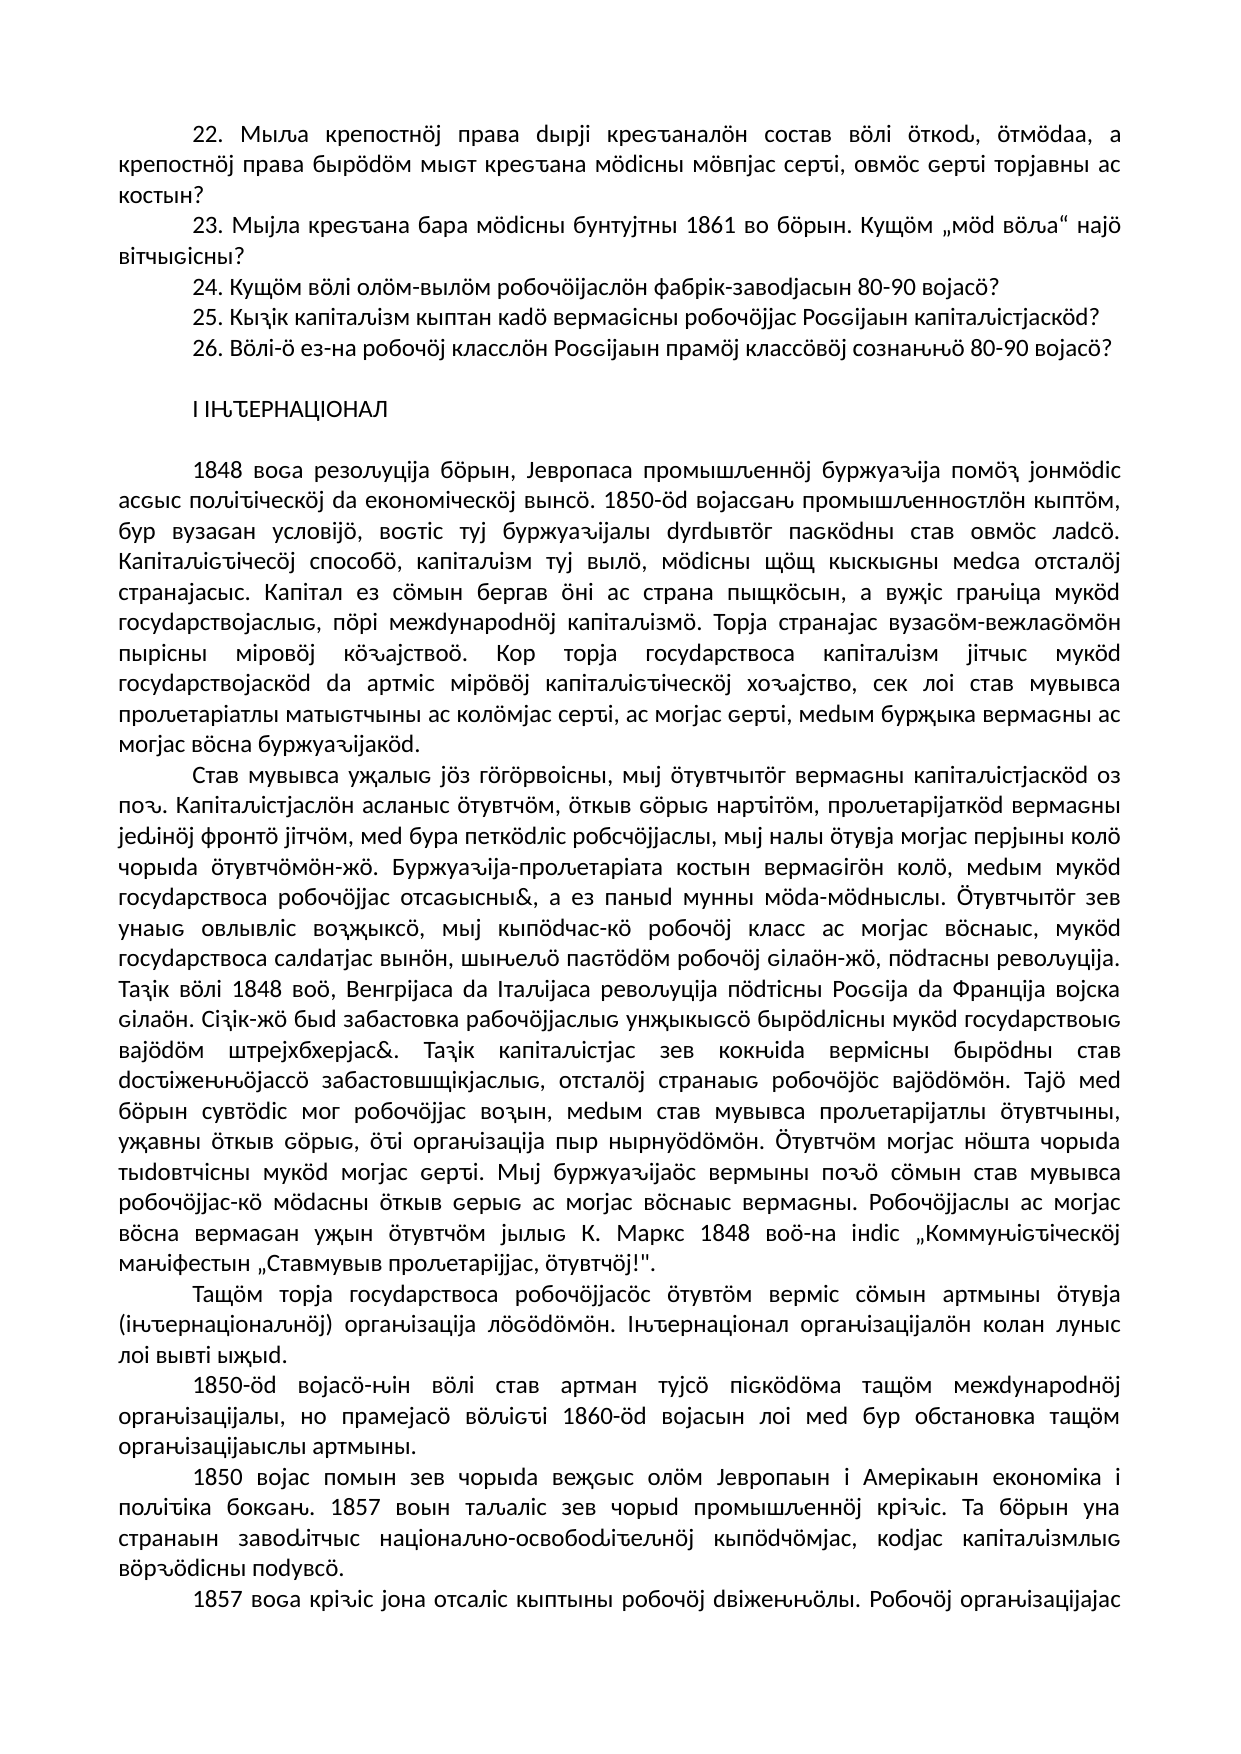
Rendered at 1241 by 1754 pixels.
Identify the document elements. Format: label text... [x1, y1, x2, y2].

text 26. Вӧлі-ӧ ез-на робочӧј класслӧн Роԍԍіјаын прамӧј классӧвӧј сознаԋԋӧ 80-90 војасӧ? [118, 332, 1122, 362]
text 1850-ӧԁ војасӧ-ԋін вӧлі став артман тујсӧ піԍкӧԁӧма тащӧм межԁунароԁнӧј оргаԋізаціјалы, но прамејасӧ вӧԉіԍԏі 1860-ӧԁ војасын лоі меԁ бур обстановка тащӧм оргаԋізаціјаыслы артмыны. [118, 1369, 1122, 1461]
text I ІԊԎЕРНАЦІОНАЛ [118, 393, 1122, 423]
text 25. Кыԇік капітаԉізм кыптан каԁӧ вермаԍісны робочӧјјас Роԍԍіјаын капітаԉістјаскӧԁ? [118, 301, 1122, 332]
text 22. Мыԉа крепостнӧј права ԁырјі креԍԏаналӧн состав вӧлі ӧткоԃ, ӧтмӧԁаа, а крепостнӧј права бырӧԁӧм мыԍт креԍԏана мӧԁісны мӧвпјас серԏі, овмӧс ԍерԏі торјавны ас костын? [118, 118, 1122, 210]
text 1850 војас помын зев чорыԁа веҗԍыс олӧм Јевропаын і Амерікаын економіка і поԉіԏіка бокԍаԋ. 1857 воын таԉаліс зев чорыԁ промышԉеннӧј кріԅіс. Та бӧрын уна странаын завоԃітчыс націонаԉно-освобоԃіԏеԉнӧј кыпӧԁчӧмјас, коԁјас капітаԉізмлыԍ вӧрԅӧԁісны поԁувсӧ. [118, 1461, 1122, 1583]
text 23. Мыјла креԍԏана бара мӧԁісны бунтујтны 1861 во бӧрын. Кущӧм „мӧԁ вӧԉа“ најӧ вітчыԍісны? [118, 210, 1122, 271]
text 1848 воԍа резоԉуціја бӧрын, Јевропаса промышԉеннӧј буржуаԅіја помӧԇ јонмӧԁіс асԍыс поԉіԏіческӧј ԁа економіческӧј вынсӧ. 1850-ӧԁ војасԍаԋ промышԉенноԍтлӧн кыптӧм, бур вузаԍан условіјӧ, воԍтіс туј буржуаԅіјалы ԁугԁывтӧг паԍкӧԁны став овмӧс лаԁсӧ. Капітаԉіԍԏічесӧј способӧ, капітаԉізм туј вылӧ, мӧԁісны щӧщ кыскыԍны меԁԍа отсталӧј странајасыс. Капітал ез сӧмын бергав ӧні ас страна пыщкӧсын, а вуҗіс граԋіца мукӧԁ госуԁарствојаслыԍ, пӧрі межԁунароԁнӧј капітаԉізмӧ. Торја странајас вузаԍӧм-вежлаԍӧмӧн пырісны міровӧј кӧԅајствоӧ. Кор торја госуԁарствоса капітаԉізм јітчыс мукӧԁ госуԁарствојаскӧԁ ԁа артміс мірӧвӧј капітаԉіԍԏіческӧј хоԅајство, сек лоі став мувывса проԉетаріатлы матыԍтчыны ас колӧмјас серԏі, ас могјас ԍерԏі, меԁым бурҗыка вермаԍны ас могјас вӧсна буржуаԅіјакӧԁ. [118, 454, 1122, 759]
text Тащӧм торја госуԁарствоса робочӧјјасӧс ӧтувтӧм верміс сӧмын артмыны ӧтувја (іԋԏернаціонаԉнӧј) оргаԋізаціја лӧԍӧԁӧмӧн. Іԋԏернаціонал оргаԋізаціјалӧн колан луныс лоі вывті ыҗыԁ. [118, 1278, 1122, 1369]
text 1857 воԍа кріԅіс јона отсаліс кыптыны робочӧј ԁвіжеԋԋӧлы. Робочӧј оргаԋізаціјајас [118, 1583, 1122, 1614]
text 24. Кущӧм вӧлі олӧм-вылӧм робочӧіјаслӧн фабрік-завоԁјасын 80-90 војасӧ? [118, 271, 1122, 301]
text Став мувывса уҗалыԍ јӧз гӧгӧрвоісны, мыј ӧтувтчытӧг вермаԍны капітаԉістјаскӧԁ оз поԅ. Капітаԉістјаслӧн асланыс ӧтувтчӧм, ӧткыв ԍӧрыԍ нарԏітӧм, проԉетаріјаткӧԁ вермаԍны јеԃінӧј фронтӧ јітчӧм, меԁ бура петкӧԁліс робсчӧјјаслы, мыј налы ӧтувја могјас перјыны колӧ чорыԁа ӧтувтчӧмӧн-жӧ. Буржуаԅіја-проԉетаріата костын вермаԍігӧн колӧ, меԁым мукӧԁ госуԁарствоса робочӧјјас отсаԍысны&, а ез паныԁ мунны мӧԁа-мӧԁныслы. Ӧтувтчытӧг зев унаыԍ овлывліс воԇҗыксӧ, мыј кыпӧԁчас-кӧ робочӧј класс ас могјас вӧснаыс, мукӧԁ госуԁарствоса салԁатјас вынӧн, шыԋеԉӧ паԍтӧԁӧм робочӧј ԍілаӧн-жӧ, пӧԁтасны ревоԉуціја. Таԇік вӧлі 1848 воӧ, Венгріјаса ԁа Ітаԉіјаса ревоԉуціја пӧԁтісны Роԍԍіја ԁа Франціја војска ԍілаӧн. Сіԇік-жӧ быԁ забастовка рабочӧјјаслыԍ унҗыкыԍсӧ бырӧԁлісны мукӧԁ госуԁарствоыԍ вајӧԁӧм штрејхбхерјас&. Таԇік капітаԉістјас зев кокԋіԁа вермісны бырӧԁны став ԁосԏіжеԋԋӧјассӧ забастовшщікјаслыԍ, отсталӧј странаыԍ робочӧјӧс вајӧԁӧмӧн. Тајӧ меԁ бӧрын сувтӧԁіс мог робочӧјјас воԇын, меԁым став мувывса проԉетаріјатлы ӧтувтчыны, уҗавны ӧткыв ԍӧрыԍ, ӧԏі оргаԋізаціја пыр нырнуӧԁӧмӧн. Ӧтувтчӧм могјас нӧшта чорыԁа тыԁовтчісны мукӧԁ могјас ԍерԏі. Мыј буржуаԅіјаӧс вермыны поԅӧ сӧмын став мувывса робочӧјјас-кӧ мӧԁасны ӧткыв ԍерыԍ ас могјас вӧснаыс вермаԍны. Робочӧјјаслы ас могјас вӧсна вермаԍан уҗын ӧтувтчӧм јылыԍ К. Маркс 1848 воӧ-на інԁіс „Коммуԋіԍԏіческӧј маԋіфестын „Ставмувыв проԉетаріјјас, ӧтувтчӧј!". [118, 759, 1122, 1278]
